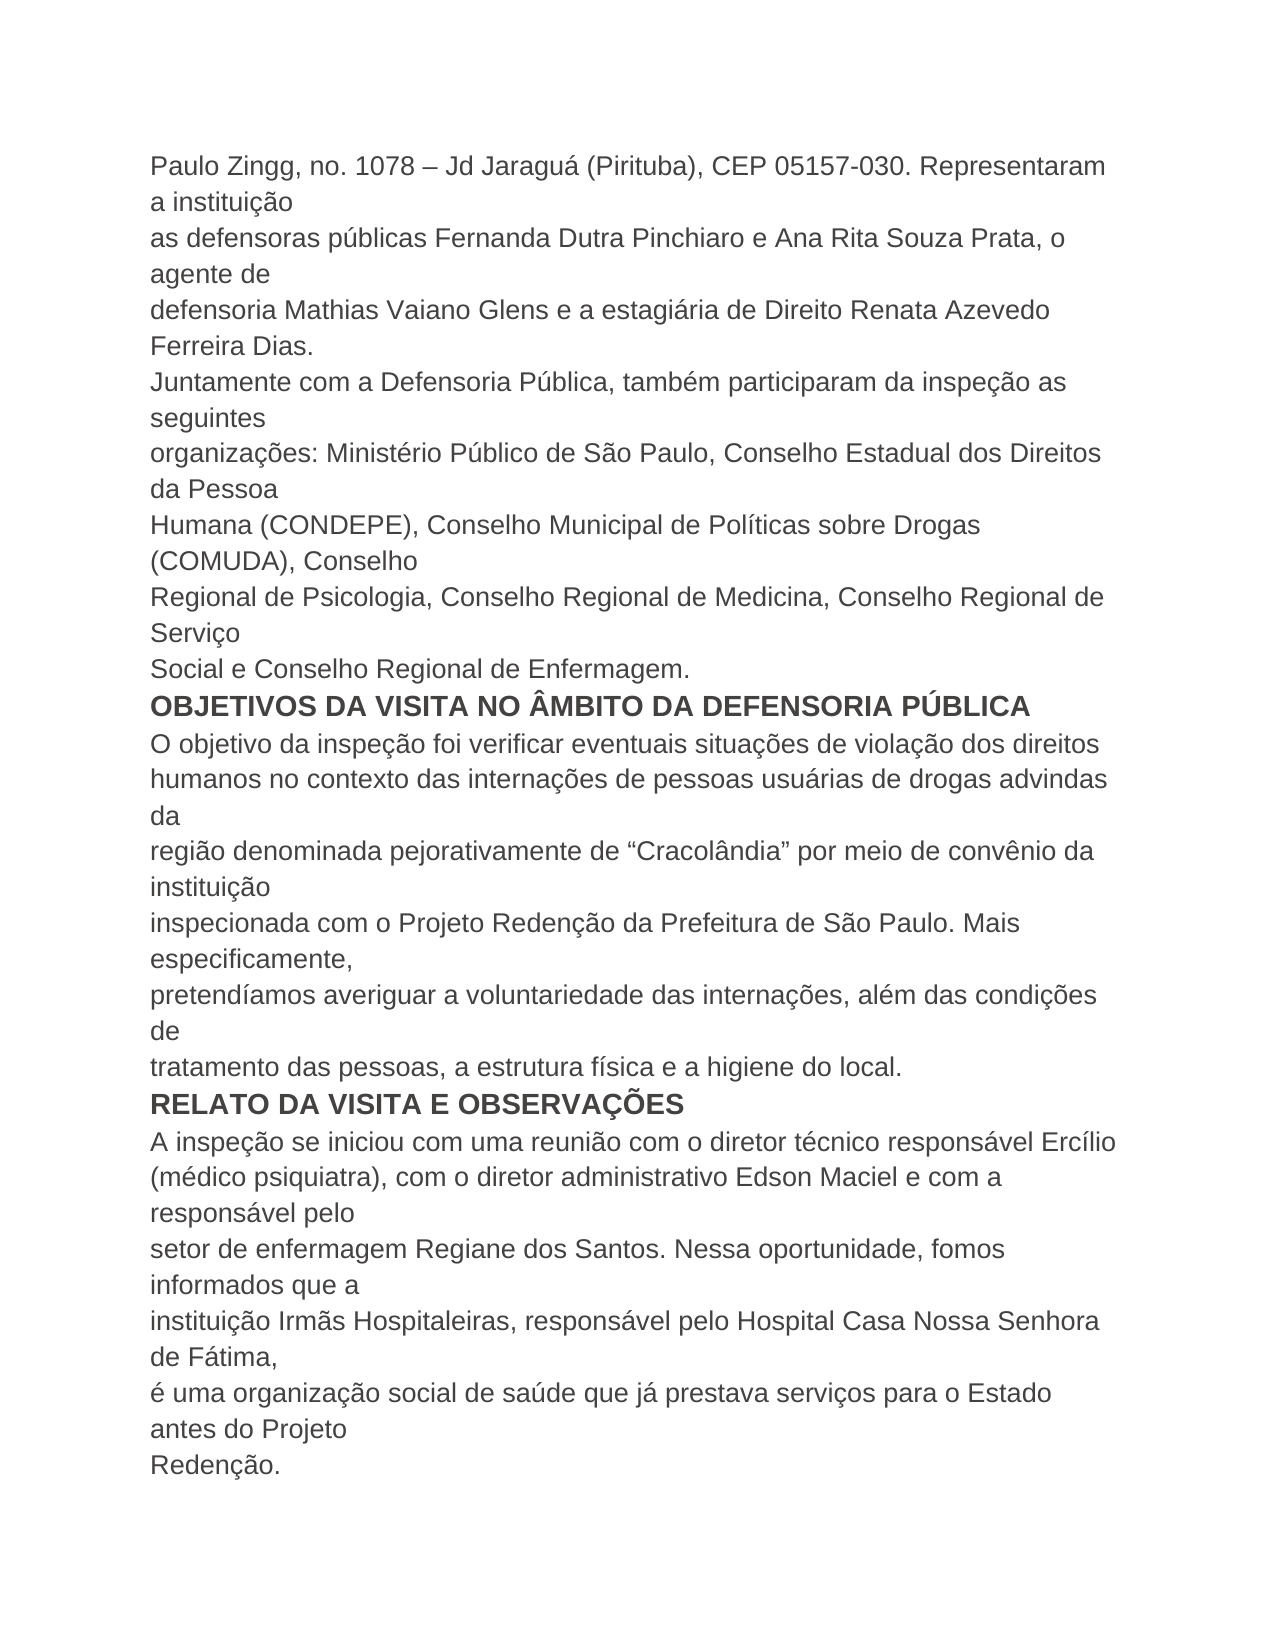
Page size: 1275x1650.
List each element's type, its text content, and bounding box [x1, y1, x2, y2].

text humanos no contexto das internações de pessoas usuárias de drogas advindas da [150, 763, 1125, 831]
text Humana (CONDEPE), Conselho Municipal de Políticas sobre Drogas (COMUDA), Conselho [150, 509, 1125, 577]
text Juntamente com a Defensoria Pública, também participaram da inspeção as seguintes [150, 366, 1125, 433]
text Redenção. [150, 1449, 1125, 1480]
text organizações: Ministério Público de São Paulo, Conselho Estadual dos Direitos da Pessoa [150, 437, 1125, 505]
text Social e Conselho Regional de Enfermagem. [150, 653, 1125, 684]
text inspecionada com o Projeto Redenção da Prefeitura de São Paulo. Mais especificamente, [150, 907, 1125, 974]
text região denominada pejorativamente de “Cracolândia” por meio de convênio da instituição [150, 835, 1125, 903]
text setor de enfermagem Regiane dos Santos. Nessa oportunidade, fomos informados que a [150, 1233, 1125, 1301]
text instituição Irmãs Hospitaleiras, responsável pelo Hospital Casa Nossa Senhora de Fátima, [150, 1305, 1125, 1372]
text A inspeção se iniciou com uma reunião com o diretor técnico responsável Ercílio [150, 1126, 1125, 1157]
text as defensoras públicas Fernanda Dutra Pinchiaro e Ana Rita Souza Prata, o agente de [150, 222, 1125, 289]
text RELATO DA VISITA E OBSERVAÇÕES [150, 1087, 1125, 1121]
text é uma organização social de saúde que já prestava serviços para o Estado antes do Projeto [150, 1377, 1125, 1444]
text defensoria Mathias Vaiano Glens e a estagiária de Direito Renata Azevedo Ferreira Dias. [150, 294, 1125, 361]
text pretendíamos averiguar a voluntariedade das internações, além das condições de [150, 979, 1125, 1046]
text O objetivo da inspeção foi verificar eventuais situações de violação dos direitos [150, 728, 1125, 759]
text tratamento das pessoas, a estrutura física e a higiene do local. [150, 1051, 1125, 1082]
text Paulo Zingg, no. 1078 – Jd Jaraguá (Pirituba), CEP 05157-030. Representaram a instituição [150, 150, 1125, 217]
text (médico psiquiatra), com o diretor administrativo Edson Maciel e com a responsável pelo [150, 1161, 1125, 1229]
text Regional de Psicologia, Conselho Regional de Medicina, Conselho Regional de Serviço [150, 581, 1125, 648]
text OBJETIVOS DA VISITA NO ÂMBITO DA DEFENSORIA PÚBLICA [150, 689, 1125, 723]
